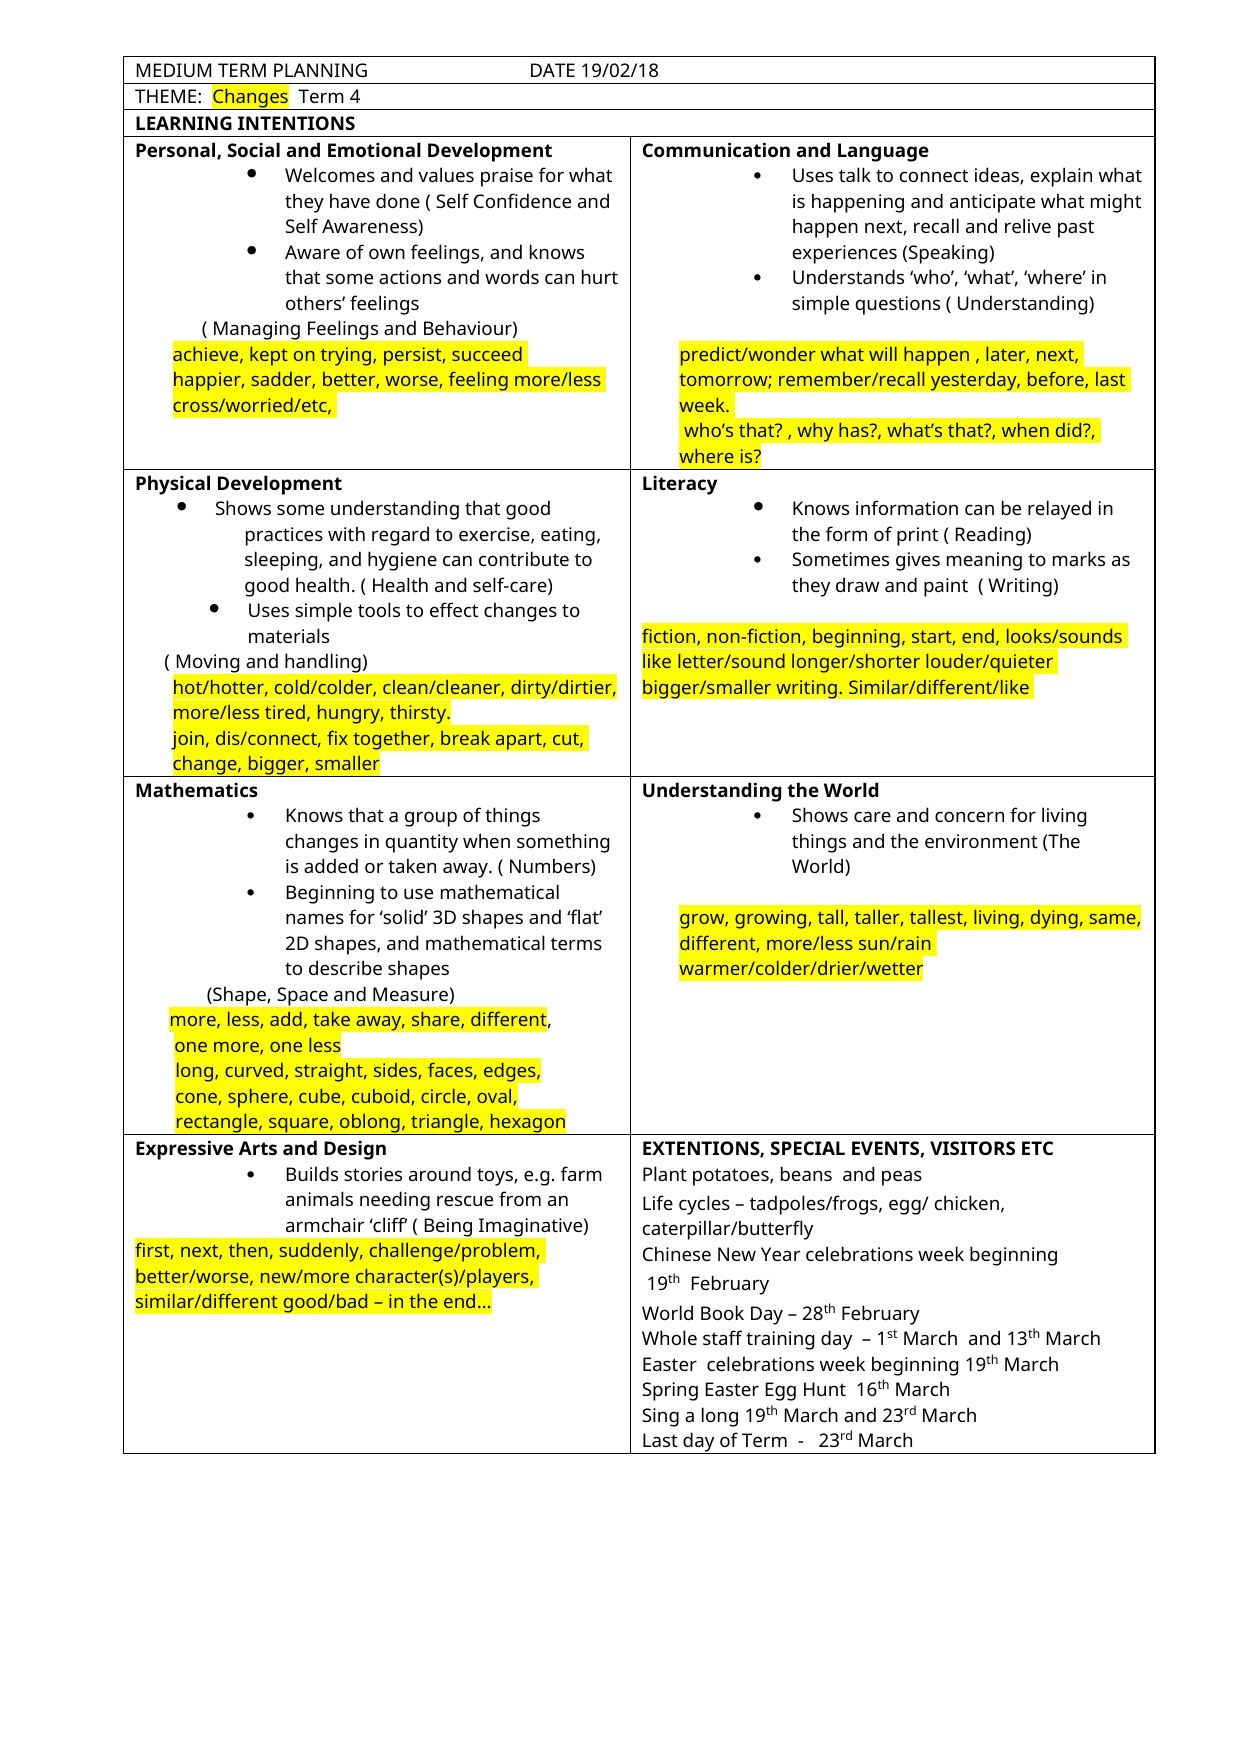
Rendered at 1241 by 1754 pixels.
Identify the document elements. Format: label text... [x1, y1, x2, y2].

table_cell Mathematics Knows that a group of things changes in quantity when something is added or taken away. ( Numbers) Beginning to use mathematical names for ‘solid’ 3D shapes and ‘flat’ 2D shapes, and mathematical terms to describe shapes (Shape, Space and Measure) more, less, add, take away, share, different, one more, one less long, curved, straight, sides, faces, edges, cone, sphere, cube, cuboid, circle, oval, rectangle, square, oblong, triangle, hexagon [124, 777, 630, 1134]
table_cell Understanding the World Shows care and concern for living things and the environment (The World) grow, growing, tall, taller, tallest, living, dying, same, different, more/less sun/rain warmer/colder/drier/wetter [631, 777, 1154, 1134]
table_cell Communication and Language Uses talk to connect ideas, explain what is happening and anticipate what might happen next, recall and relive past experiences (Speaking) Understands ‘who’, ‘what’, ‘where’ in simple questions ( Understanding) predict/wonder what will happen , later, next, tomorrow; remember/recall yesterday, before, last week. who’s that? , why has?, what’s that?, when did?, where is? [631, 137, 1154, 469]
table_cell THEME: Changes Term 4 [124, 84, 1154, 109]
table_cell Personal, Social and Emotional Development Welcomes and values praise for what they have done ( Self Confidence and Self Awareness) Aware of own feelings, and knows that some actions and words can hurt others’ feelings ( Managing Feelings and Behaviour) achieve, kept on trying, persist, succeed happier, sadder, better, worse, feeling more/less cross/worried/etc, [124, 137, 630, 469]
table_cell Expressive Arts and Design Builds stories around toys, e.g. farm animals needing rescue from an armchair ‘cliff’ ( Being Imaginative) first, next, then, suddenly, challenge/problem, better/worse, new/more character(s)/players, similar/different good/bad – in the end… [124, 1135, 630, 1453]
table_header MEDIUM TERM PLANNING DATE 19/02/18 [124, 57, 1154, 83]
table_cell EXTENTIONS, SPECIAL EVENTS, VISITORS ETC Plant potatoes, beans and peas Life cycles – tadpoles/frogs, egg/ chicken, caterpillar/butterfly Chinese New Year celebrations week beginning 19th February World Book Day – 28th February Whole staff training day – 1st March and 13th March Easter celebrations week beginning 19th March Spring Easter Egg Hunt 16th March Sing a long 19th March and 23rd March Last day of Term - 23rd March [631, 1135, 1154, 1453]
table_cell LEARNING INTENTIONS [124, 110, 1154, 136]
table_cell Physical Development Shows some understanding that good practices with regard to exercise, eating, sleeping, and hygiene can contribute to good health. ( Health and self-care) Uses simple tools to effect changes to materials ( Moving and handling) hot/hotter, cold/colder, clean/cleaner, dirty/dirtier, more/less tired, hungry, thirsty. join, dis/connect, fix together, break apart, cut, change, bigger, smaller [124, 470, 630, 776]
table_cell Literacy Knows information can be relayed in the form of print ( Reading) Sometimes gives meaning to marks as they draw and paint ( Writing) fiction, non-fiction, beginning, start, end, looks/sounds like letter/sound longer/shorter louder/quieter bigger/smaller writing. Similar/different/like [631, 470, 1154, 776]
